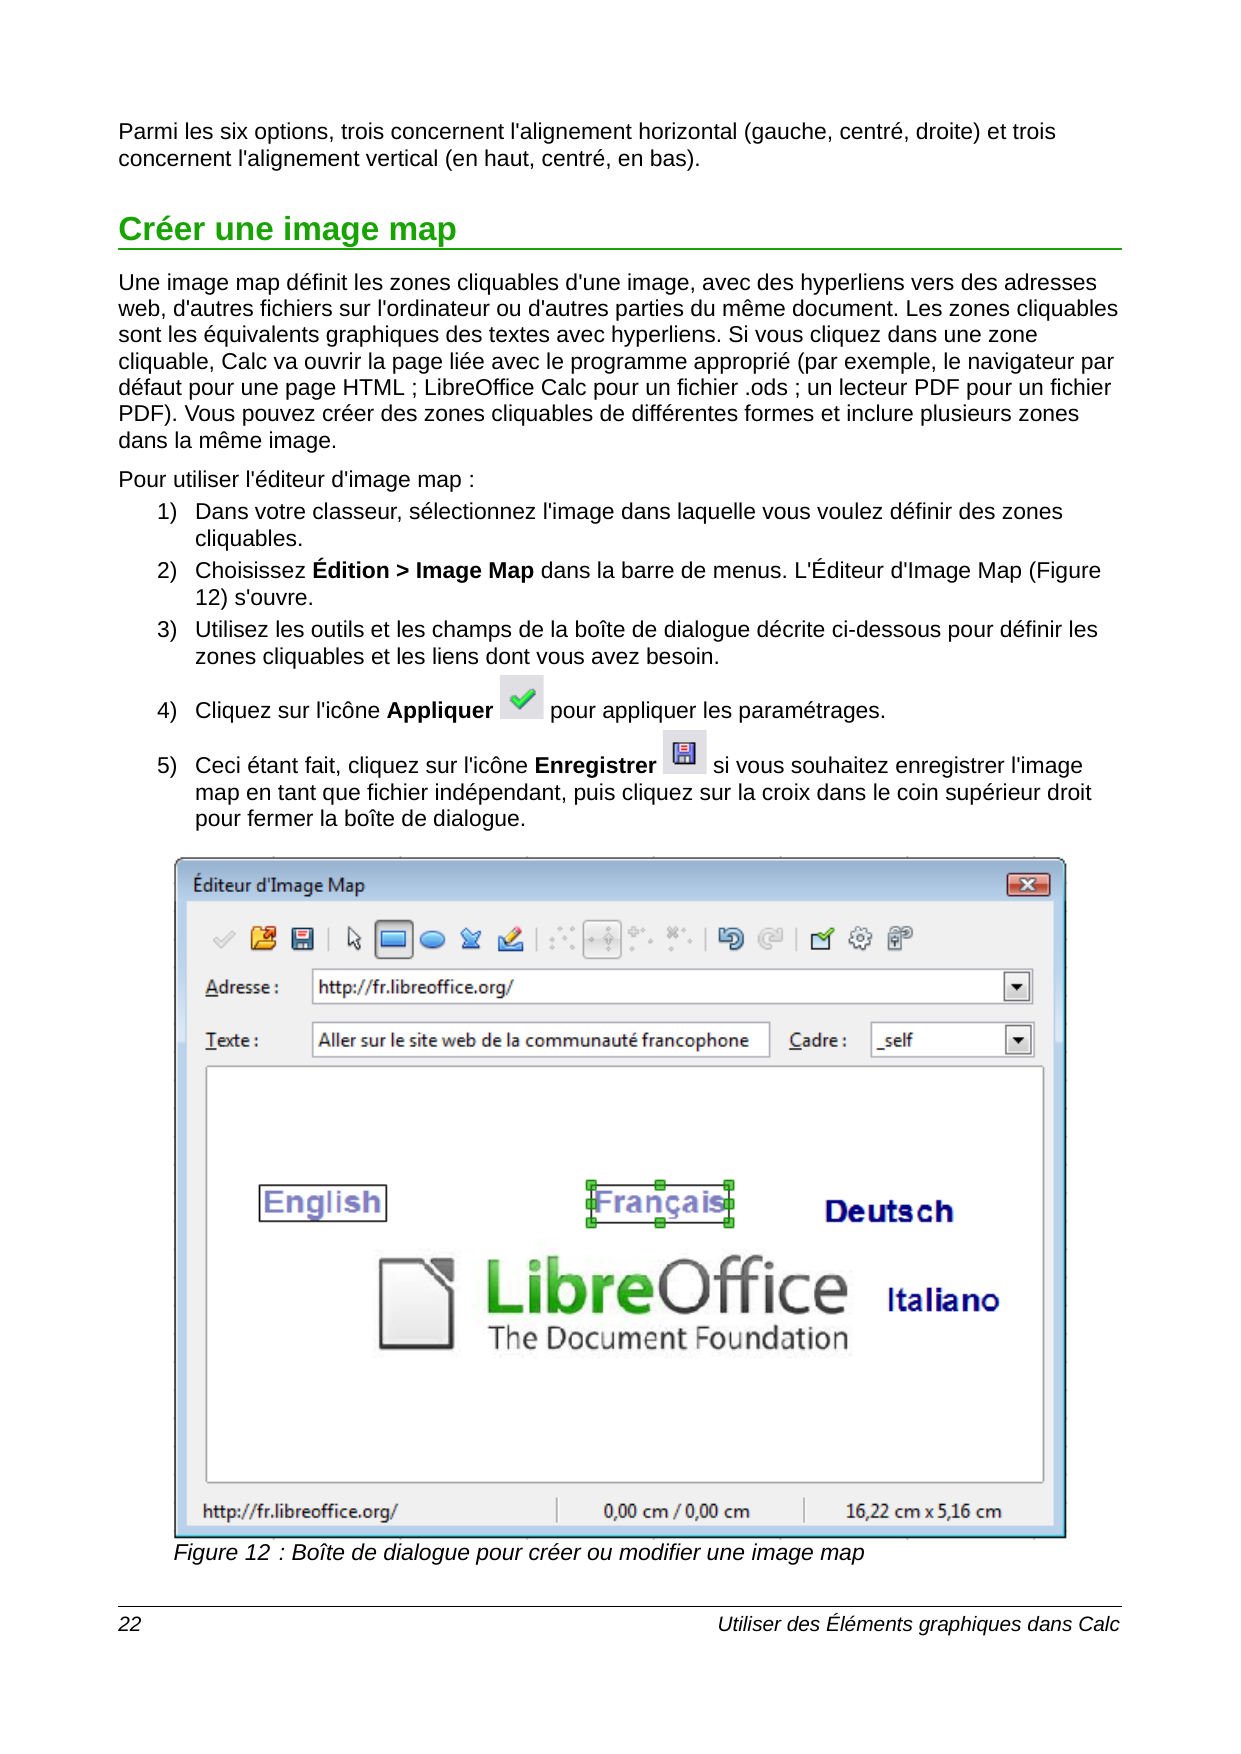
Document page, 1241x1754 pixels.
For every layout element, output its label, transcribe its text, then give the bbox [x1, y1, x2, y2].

list Cliquez sur l'icône Appliquer pour appliquer les paramétrages. [177, 675, 1122, 724]
list Dans votre classeur, sélectionnez l'image dans laquelle vous voulez définir des zones cliquables. [177, 498, 1122, 551]
picture [499, 675, 544, 719]
list Choisissez Édition > Image Map dans la barre de menus. L'Éditeur d'Image Map (Figure 12) s'ouvre. [177, 557, 1122, 610]
list Ceci étant fait, cliquez sur l'icône Enregistrer si vous souhaitez enregistrer l'image map en tant que fichier indépendant, puis cliquez sur la croix dans le coin supérieur droit pour fermer la boîte de dialogue. [177, 730, 1122, 831]
list Utilisez les outils et les champs de la boîte de dialogue décrite ci-dessous pour définir les zones cliquables et les liens dont vous avez besoin. [177, 616, 1122, 669]
text Figure 12 : Boîte de dialogue pour créer ou modifier une image map [173, 1540, 1067, 1566]
picture [173, 856, 1068, 1540]
picture [662, 730, 707, 774]
list Pour utiliser l'éditeur d'image map : [118, 466, 1122, 492]
text Une image map définit les zones cliquables d'une image, avec des hyperliens vers des adresses web, d'autres fichiers sur l'ordinateur ou d'autres parties du même document. Les zones cliquables sont les équivalents graphiques des textes avec hyperliens. Si vous cliquez dans une zone cliquable, Calc va ouvrir la page liée avec le programme approprié (par exemple, le navigateur par défaut pour une page HTML ; LibreOffice Calc pour un fichier .ods ; un lecteur PDF pour un fichier PDF). Vous pouvez créer des zones cliquables de différentes formes et inclure plusieurs zones dans la même image. [118, 268, 1122, 453]
list Parmi les six options, trois concernent l'alignement horizontal (gauche, centré, droite) et trois concernent l'alignement vertical (en haut, centré, en bas). [118, 118, 1122, 171]
subtitle Créer une image map [118, 209, 1122, 248]
